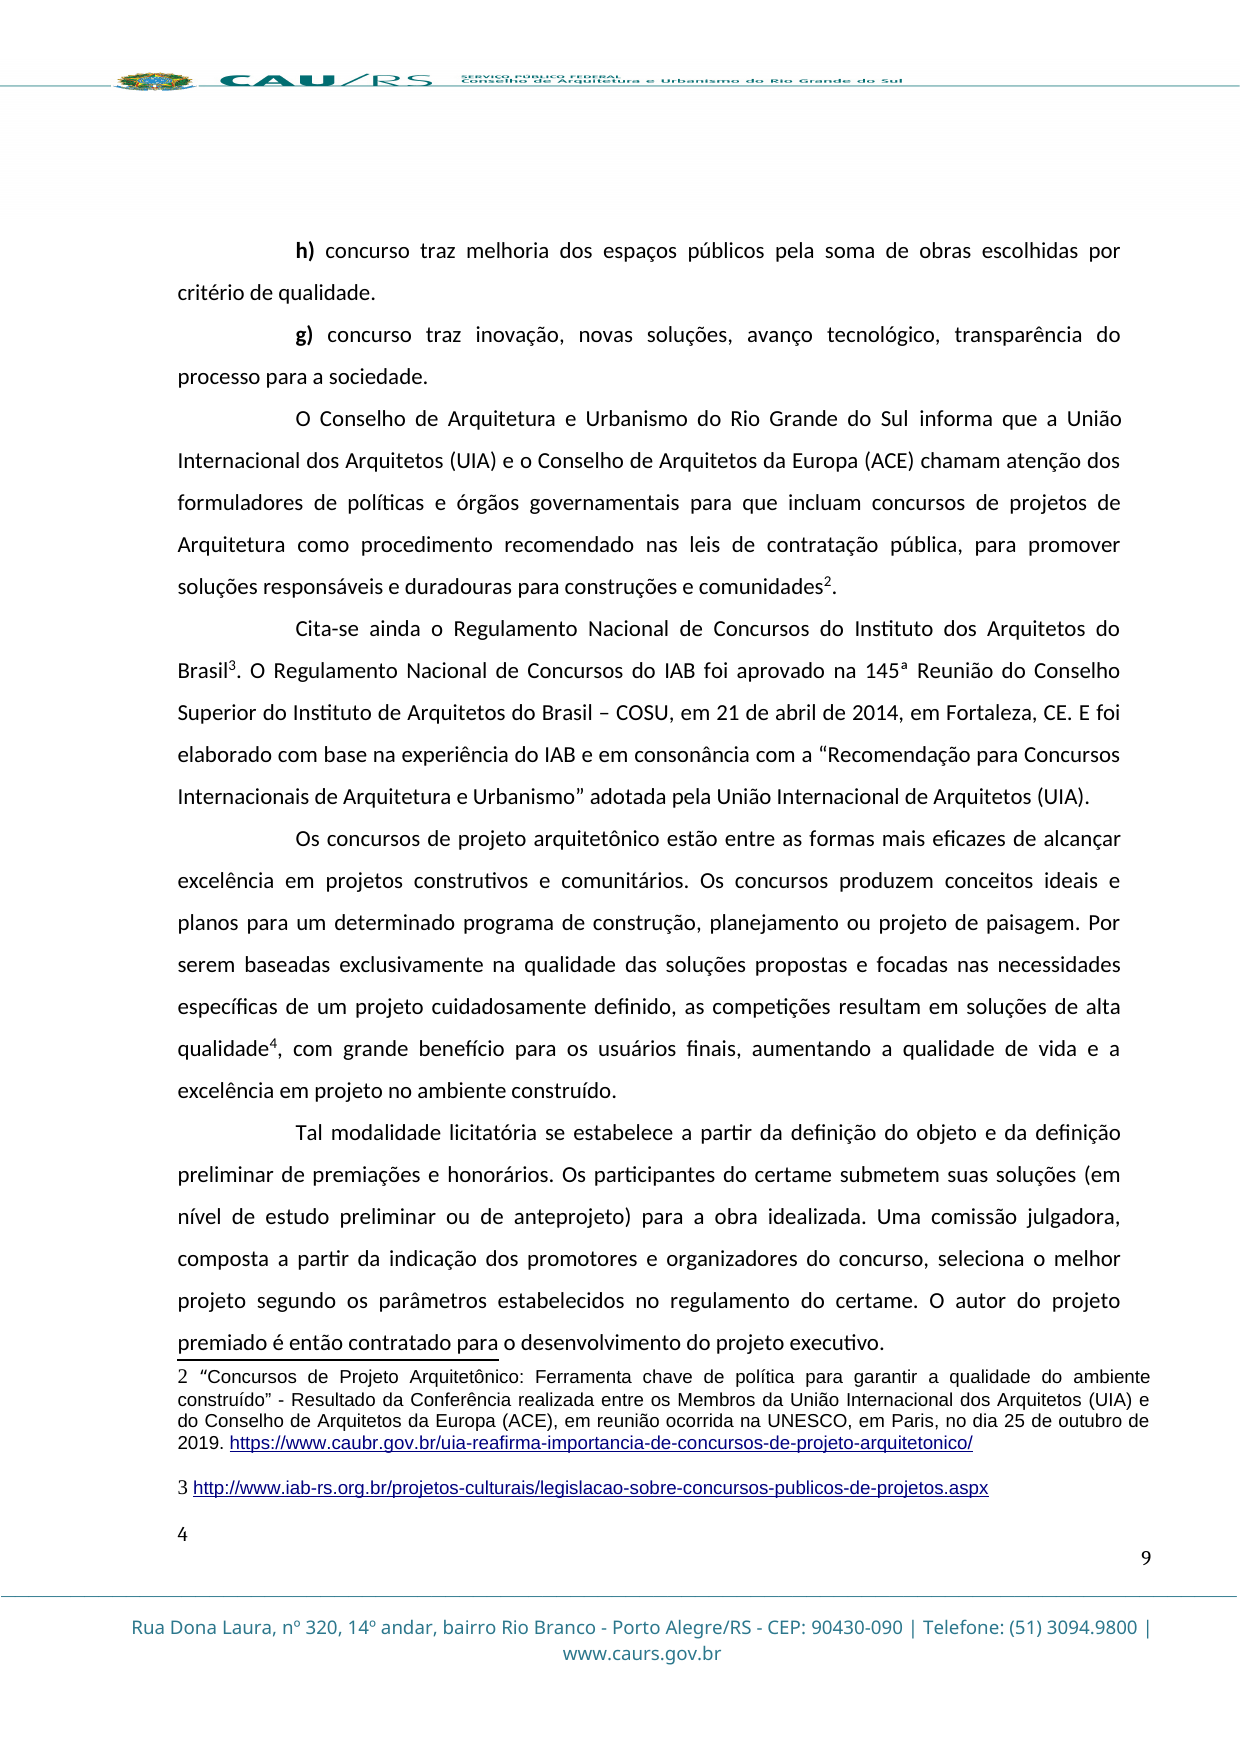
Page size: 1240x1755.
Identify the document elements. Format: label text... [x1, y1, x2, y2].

text O Conselho de Arquitetura e Urbanismo do Rio Grande do Sul informa que a União Internacional dos Arquitetos (UIA) e o Conselho de Arquitetos da Europa (ACE) chamam atenção dos formuladores de políticas e órgãos governamentais para que incluam concursos de projetos de Arquitetura como procedimento recomendado nas leis de contratação pública, para promover soluções responsáveis e duradouras ​​para construções e comunidades. [177, 404, 1122, 600]
text Cita-se ainda o Regulamento Nacional de Concursos do Instituto dos Arquitetos do Brasil. O Regulamento Nacional de Concursos do IAB foi aprovado na 145ª Reunião do Conselho Superior do Instituto de Arquitetos do Brasil – COSU, em 21 de abril de 2014, em Fortaleza, CE. E foi elaborado com base na experiência do IAB e em consonância com a “Recomendação para Concursos Internacionais de Arquitetura e Urbanismo” adotada pela União Internacional de Arquitetos (UIA). [177, 614, 1122, 810]
text g) concurso traz inovação, novas soluções, avanço tecnológico, transparência do processo para a sociedade. [177, 320, 1122, 390]
text Tal modalidade licitatória se estabelece a partir da definição do objeto e da definição preliminar de premiações e honorários. Os participantes do certame submetem suas soluções (em nível de estudo preliminar ou de anteprojeto) para a obra idealizada. Uma comissão julgadora, composta a partir da indicação dos promotores e organizadores do concurso, seleciona o melhor projeto segundo os parâmetros estabelecidos no regulamento do certame. O autor do projeto premiado é então contratado para o desenvolvimento do projeto executivo. [177, 1118, 1122, 1356]
text h) concurso traz melhoria dos espaços públicos pela soma de obras escolhidas por critério de qualidade. [177, 236, 1122, 306]
text http://www.iab-rs.org.br/projetos-culturais/legislacao-sobre-concursos-publicos-de-projetos.aspx [177, 1475, 1151, 1499]
text Os concursos de projeto arquitetônico estão entre as formas mais eficazes de alcançar excelência em projetos construtivos e comunitários. Os concursos produzem conceitos ideais e planos para um determinado programa de construção, planejamento ou projeto de paisagem. Por serem baseadas exclusivamente na qualidade das soluções propostas e focadas nas necessidades específicas de um projeto cuidadosamente definido, as competições resultam em soluções de alta qualidade, com grande benefício para os usuários finais, aumentando a qualidade de vida e a excelência em projeto no ambiente construído. [177, 824, 1122, 1104]
text “Concursos de Projeto Arquitetônico: Ferramenta chave de política para garantir a qualidade do ambiente construído” - Resultado da Conferência realizada entre os Membros da União Internacional dos Arquitetos (UIA) e do Conselho de Arquitetos da Europa (ACE), em reunião ocorrida na UNESCO, em Paris, no dia 25 de outubro de 2019. https://www.caubr.gov.br/uia-reafirma-importancia-de-concursos-de-projeto-arquitetonico/ [177, 1360, 1151, 1453]
